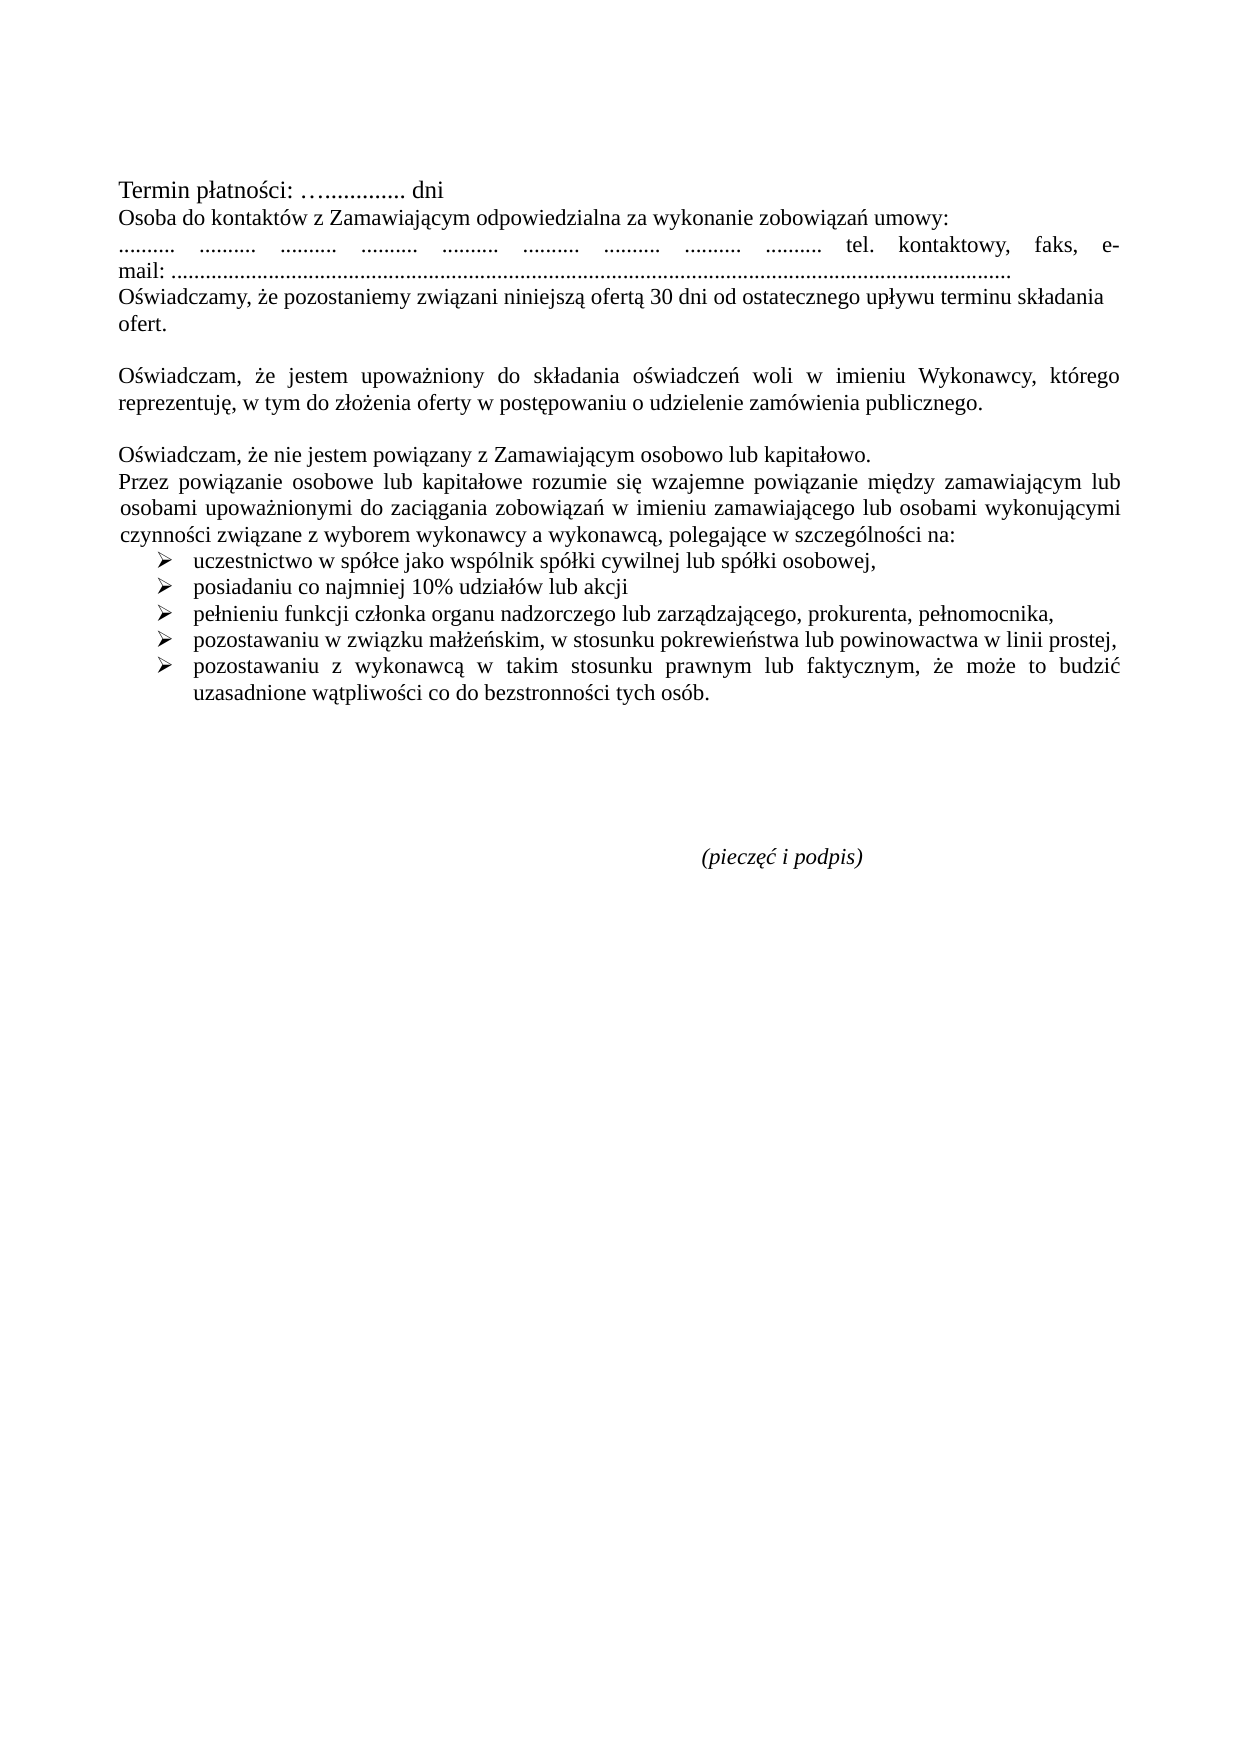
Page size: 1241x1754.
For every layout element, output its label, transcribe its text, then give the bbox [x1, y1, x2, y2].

text Osoba do kontaktów z Zamawiającym odpowiedzialna za wykonanie zobowiązań umowy: [118, 204, 1122, 231]
text Przez powiązanie osobowe lub kapitałowe rozumie się wzajemne powiązanie między zamawiającym lub osobami upoważnionymi do zaciągania zobowiązań w imieniu zamawiającego lub osobami wykonującymi czynności związane z wyborem wykonawcy a wykonawcą, polegające w szczególności na: [118, 468, 1122, 547]
text Oświadczam, że nie jestem powiązany z Zamawiającym osobowo lub kapitałowo. [118, 442, 1122, 468]
list pozostawaniu z wykonawcą w takim stosunku prawnym lub faktycznym, że może to budzić uzasadnione wątpliwości co do bezstronności tych osób. [156, 652, 1122, 705]
text Termin płatności: …............. dni [118, 176, 1122, 204]
list uczestnictwo w spółce jako wspólnik spółki cywilnej lub spółki osobowej, [156, 547, 1122, 573]
list posiadaniu co najmniej 10% udziałów lub akcji [156, 573, 1122, 600]
text Oświadczam, że jestem upoważniony do składania oświadczeń woli w imieniu Wykonawcy, którego reprezentuję, w tym do złożenia oferty w postępowaniu o udzielenie zamówienia publicznego. [118, 362, 1122, 415]
text Oświadczamy, że pozostaniemy związani niniejszą ofertą 30 dni od ostatecznego upływu terminu składania ofert. [118, 283, 1122, 336]
list pełnieniu funkcji członka organu nadzorczego lub zarządzającego, prokurenta, pełnomocnika, [156, 600, 1122, 626]
text (pieczęć i podpis) [118, 843, 1122, 869]
text .......... .......... .......... .......... .......... .......... .......... .......... .......... tel. kontaktowy, faks, e-mail: ................................................................................................................................................... [118, 231, 1122, 283]
list pozostawaniu w związku małżeńskim, w stosunku pokrewieństwa lub powinowactwa w linii prostej, [156, 626, 1122, 652]
